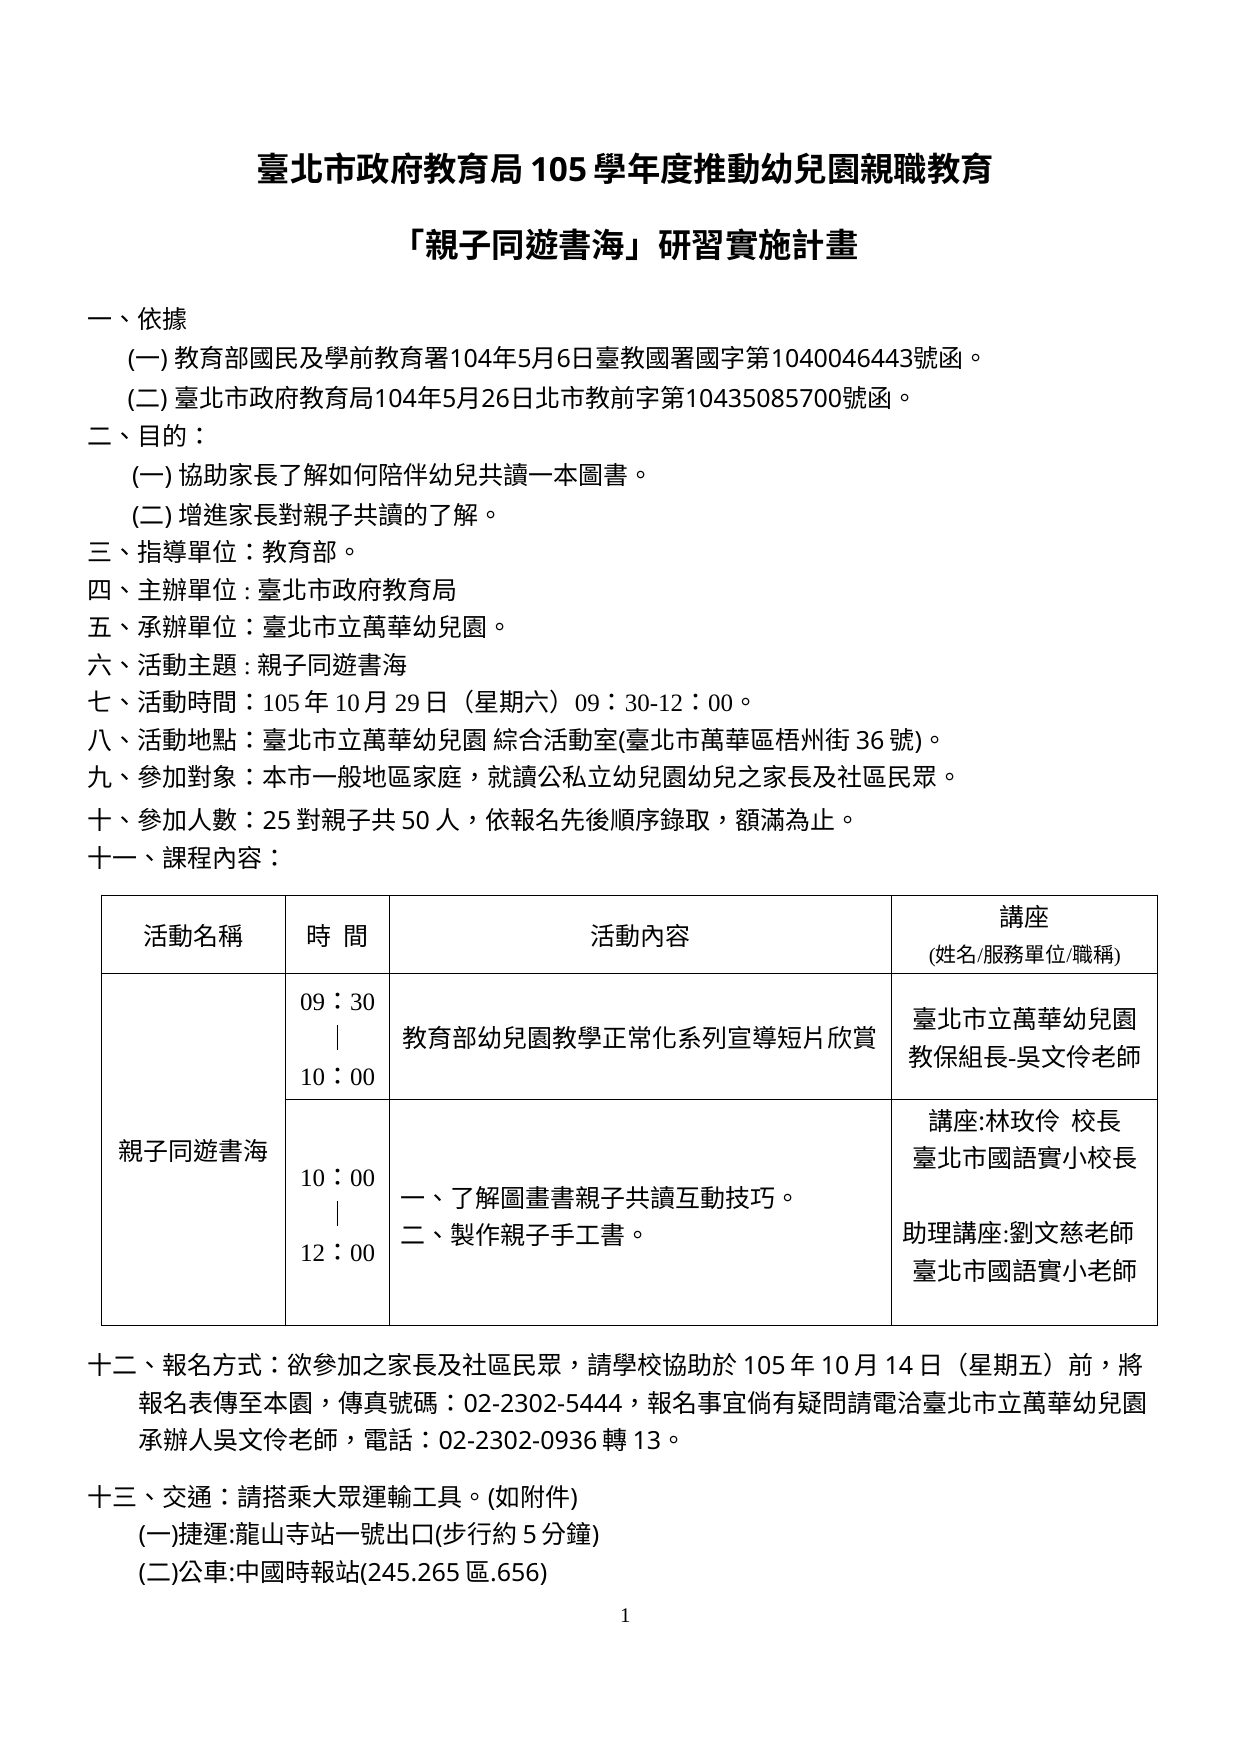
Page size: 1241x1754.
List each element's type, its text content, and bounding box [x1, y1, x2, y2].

text (二) 臺北市政府教育局104年5月26日北市教前字第10435085700號函。 [127, 376, 1162, 415]
text 二、目的： [87, 415, 1162, 453]
text 五、承辦單位：臺北市立萬華幼兒園。 [87, 607, 1162, 644]
table_cell 10：00 ｜ 12：00 [286, 1100, 389, 1325]
table_cell 臺北市立萬華幼兒園 教保組長-吳文伶老師 [892, 974, 1157, 1099]
text (一) 協助家長了解如何陪伴幼兒共讀一本圖書。 [132, 453, 1162, 492]
text 四、主辦單位 : 臺北市政府教育局 [87, 569, 1162, 607]
text 八、活動地點：臺北市立萬華幼兒園 綜合活動室(臺北市萬華區梧州街36號)。 [87, 719, 1162, 757]
text 「親子同遊書海」研習實施計畫 [87, 205, 1162, 280]
text (一) 教育部國民及學前教育署104年5月6日臺教國署國字第1040046443號函。 [128, 336, 1162, 376]
table_header 時 間 [286, 896, 389, 973]
text 十二、報名方式：欲參加之家長及社區民眾，請學校協助於105年10月14日（星期五）前，將報名表傳至本園，傳真號碼：02-2302-5444，報名事宜倘有疑問請電洽臺北市立萬華幼兒園承辦人吳文伶老師，電話：02-2302-0936轉13。 [88, 1345, 1151, 1458]
table_cell 講座:林玫伶 校長 臺北市國語實小校長 助理講座:劉文慈老師 臺北市國語實小老師 [892, 1100, 1157, 1325]
text 十三、交通：請搭乘大眾運輸工具。(如附件) (一)捷運:龍山寺站一號出口(步行約5分鐘) (二)公車:中國時報站(245.265區.656) [88, 1476, 1162, 1589]
text (二) 增進家長對親子共讀的了解。 [132, 492, 1162, 532]
table_cell 教育部幼兒園教學正常化系列宣導短片欣賞 [390, 974, 891, 1099]
table_cell 親子同遊書海 [102, 974, 285, 1325]
table_cell 一、了解圖畫書親子共讀互動技巧。 二、製作親子手工書。 [390, 1100, 891, 1325]
table_header 活動名稱 [102, 896, 285, 973]
table_cell 09：30 ｜ 10：00 [286, 974, 389, 1099]
text 臺北市政府教育局105學年度推動幼兒園親職教育 [87, 130, 1162, 205]
text 三、指導單位：教育部。 [87, 532, 1162, 569]
table_header 講座 (姓名/服務單位/職稱) [892, 896, 1157, 973]
text 七、活動時間：105年10月29日（星期六）09：30-12：00。 [87, 682, 1162, 719]
text 十一、課程內容： [87, 838, 1162, 876]
text 十、參加人數：25對親子共50人，依報名先後順序錄取，額滿為止。 [87, 794, 1162, 838]
text 九、參加對象：本市一般地區家庭，就讀公私立幼兒園幼兒之家長及社區民眾。 [87, 757, 1162, 794]
text 一、依據 [87, 299, 1162, 336]
text 六、活動主題 : 親子同遊書海 [87, 644, 1162, 682]
table_header 活動內容 [390, 896, 891, 973]
